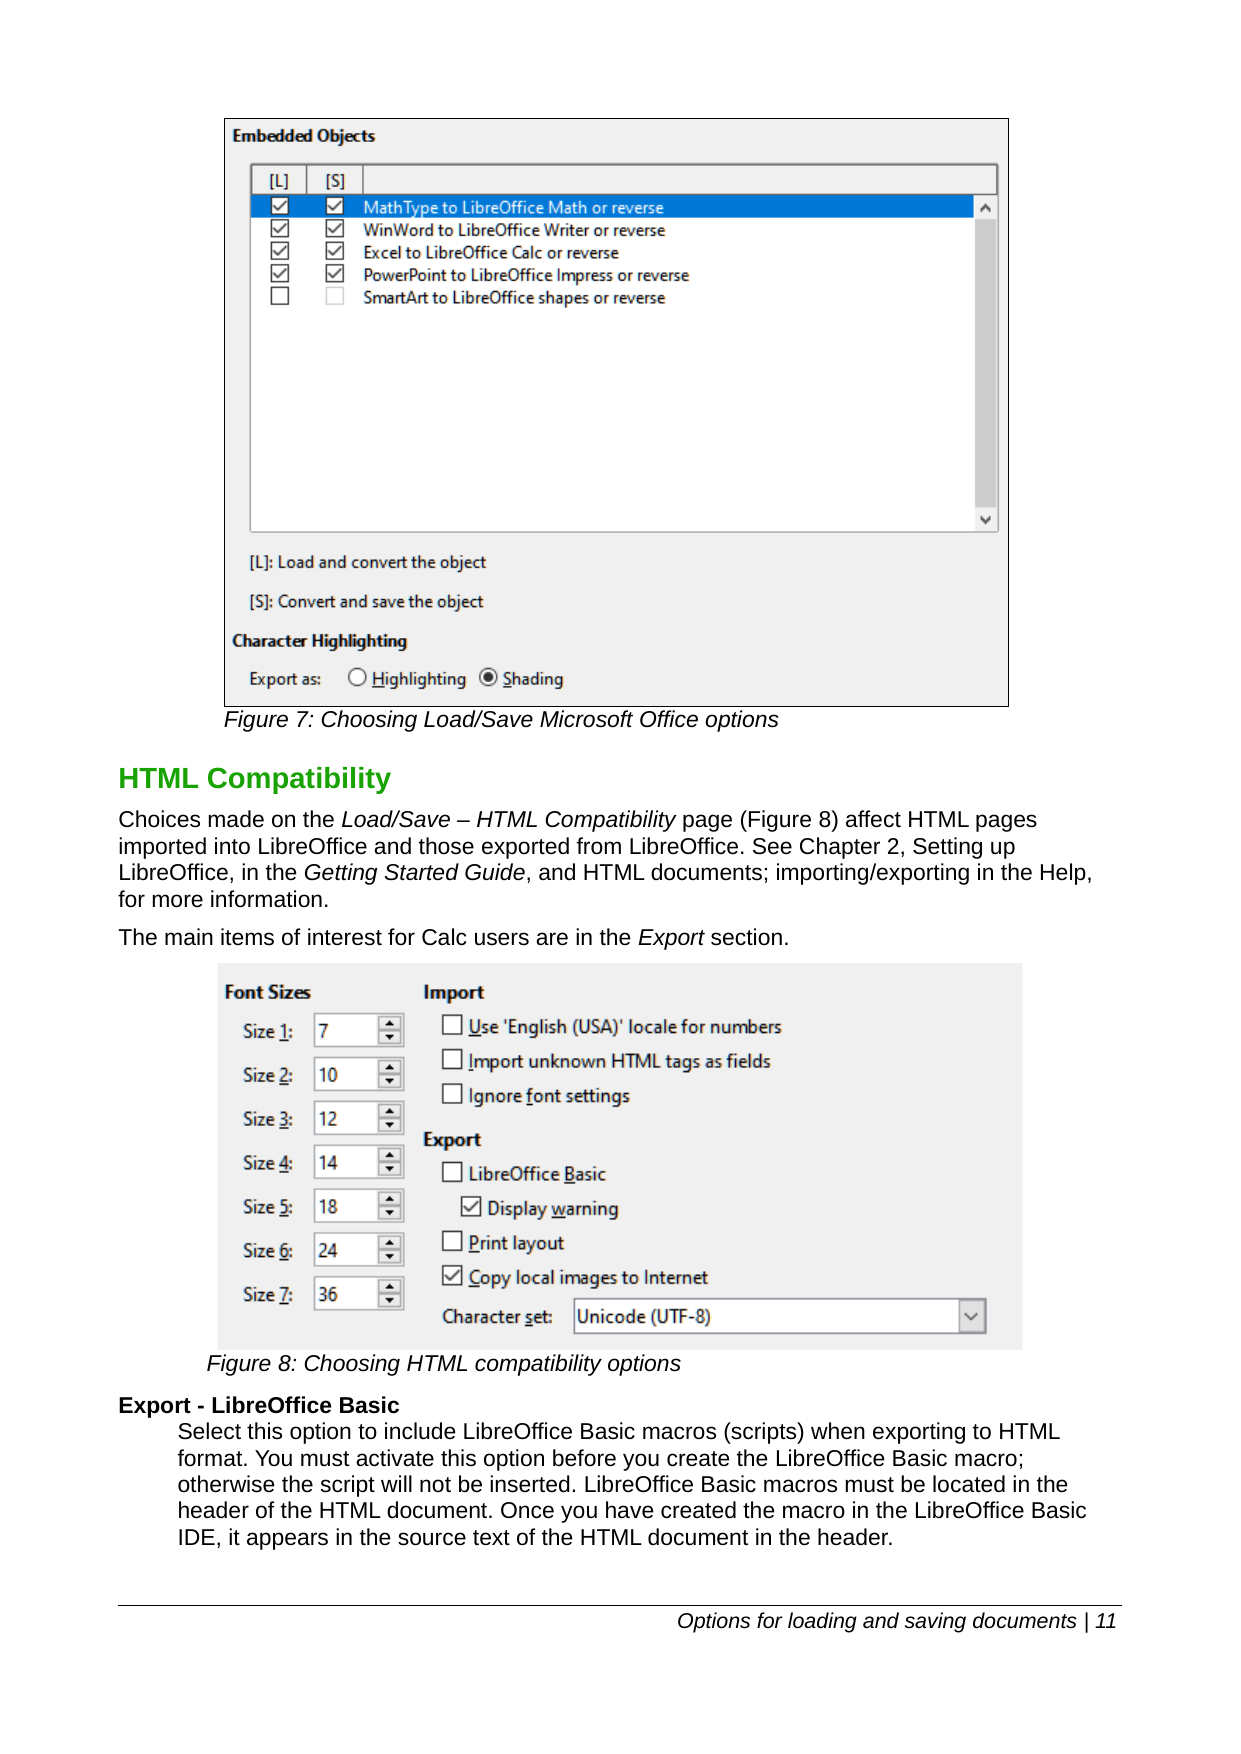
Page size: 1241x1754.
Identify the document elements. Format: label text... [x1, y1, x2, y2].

picture [225, 119, 1008, 706]
subtitle HTML Compatibility [118, 761, 1122, 795]
text Figure 8: Choosing HTML compatibility options [206, 963, 1034, 1376]
text Figure 7: Choosing Load/Save Microsoft Office options [224, 706, 1017, 732]
picture [217, 963, 1023, 1350]
text Export - LibreOffice Basic [118, 1392, 1122, 1418]
text The main items of interest for Calc users are in the Export section. [118, 924, 1122, 951]
text Choices made on the Load/Save – HTML Compatibility page (Figure 8) affect HTML pages imported into LibreOffice and those exported from LibreOffice. See Chapter 2, Setting up LibreOffice, in the Getting Started Guide, and HTML documents; importing/exporting in the Help, for more information. [118, 806, 1122, 912]
text Select this option to include LibreOffice Basic macros (scripts) when exporting to HTML format. You must activate this option before you create the LibreOffice Basic macro; otherwise the script will not be inserted. LibreOffice Basic macros must be located in the header of the HTML document. Once you have created the macro in the LibreOffice Basic IDE, it appears in the source text of the HTML document in the header. [177, 1418, 1122, 1550]
